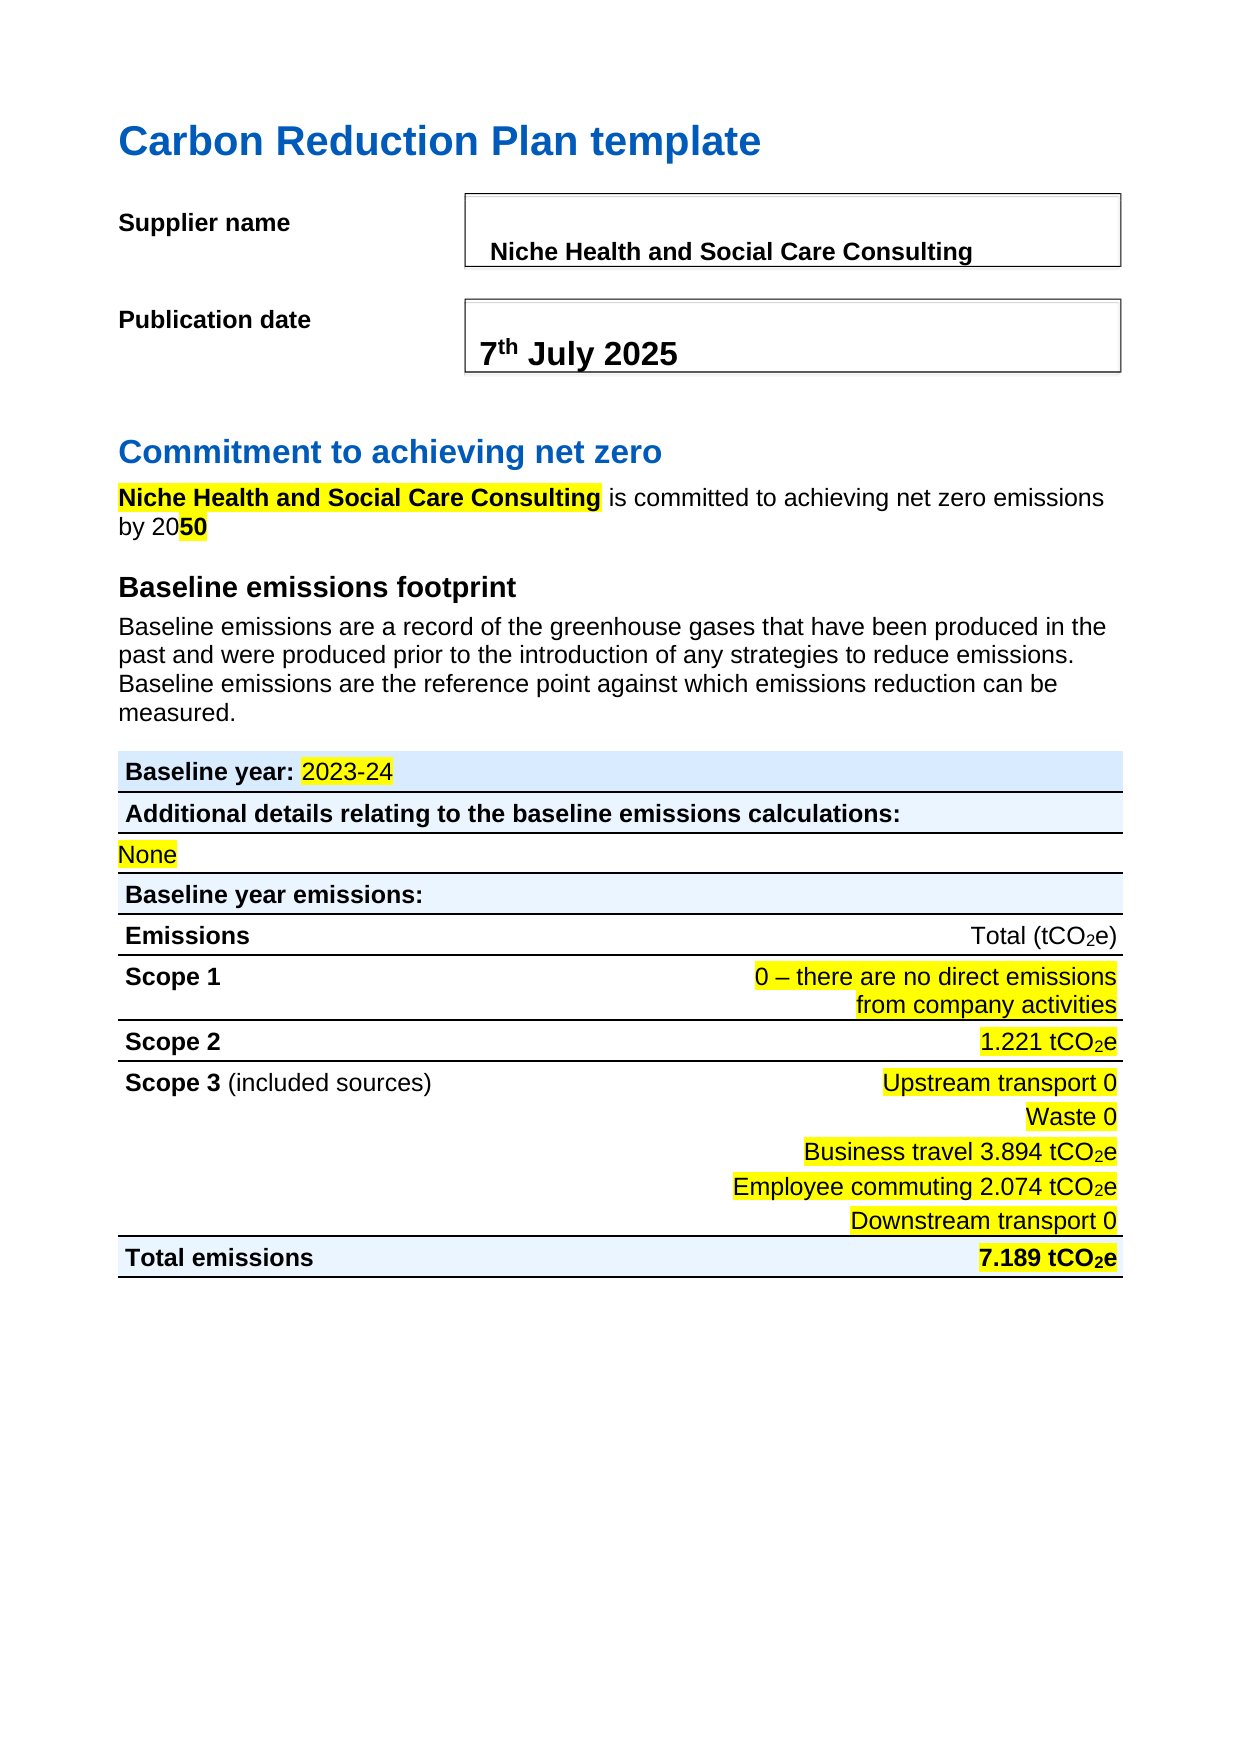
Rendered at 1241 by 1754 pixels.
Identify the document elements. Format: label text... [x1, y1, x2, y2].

table_cell Emissions [118, 915, 699, 953]
text [1122, 208, 1134, 237]
table_cell Additional details relating to the baseline emissions calculations: [118, 793, 1123, 832]
table_cell Total (tCO2e) [699, 915, 1123, 953]
table_cell [699, 834, 1123, 872]
text [254, 237, 464, 266]
table_cell Scope 3 (included sources) [118, 1062, 699, 1235]
table_cell Scope 1 [118, 956, 699, 1019]
text Niche Health and Social Care Consulting is committed to achieving net zero emissions by 2050 [118, 483, 1134, 541]
table_cell None [118, 834, 699, 872]
text 7th July 2025 [466, 334, 1117, 371]
subtitle Commitment to achieving net zero [118, 432, 1134, 471]
table_cell 7.189 tCO2e [699, 1237, 1123, 1276]
text Baseline emissions are the reference point against which emissions reduction can be measured. [118, 669, 1134, 727]
subtitle Baseline emissions footprint [118, 570, 1134, 603]
text [1122, 305, 1134, 334]
text Supplier name [118, 208, 464, 237]
text Baseline emissions are a record of the greenhouse gases that have been produced in the past and were produced prior to the introduction of any strategies to reduce emissions. [118, 612, 1134, 669]
table_header [699, 751, 1123, 791]
subtitle Carbon Reduction Plan template [118, 116, 1134, 164]
text Publication date [118, 305, 464, 334]
text [104, 334, 464, 372]
table_cell Baseline year emissions: [118, 874, 699, 913]
table_cell Upstream transport 0 Waste 0 Business travel 3.894 tCO2e Employee commuting 2.074 tCO2e Downstream transport 0 [699, 1062, 1123, 1235]
table_cell Total emissions [118, 1237, 699, 1276]
table_cell [699, 874, 1123, 913]
table_cell 1.221 tCO2e [699, 1021, 1123, 1059]
text [1122, 334, 1134, 372]
text [466, 208, 1117, 237]
text [466, 305, 1117, 334]
text Niche Health and Social Care Consulting [466, 237, 1117, 265]
table_cell Scope 2 [118, 1021, 699, 1059]
table_cell 0 – there are no direct emissions from company activities [699, 956, 1123, 1019]
table_header Baseline year: 2023-24 [118, 751, 699, 791]
